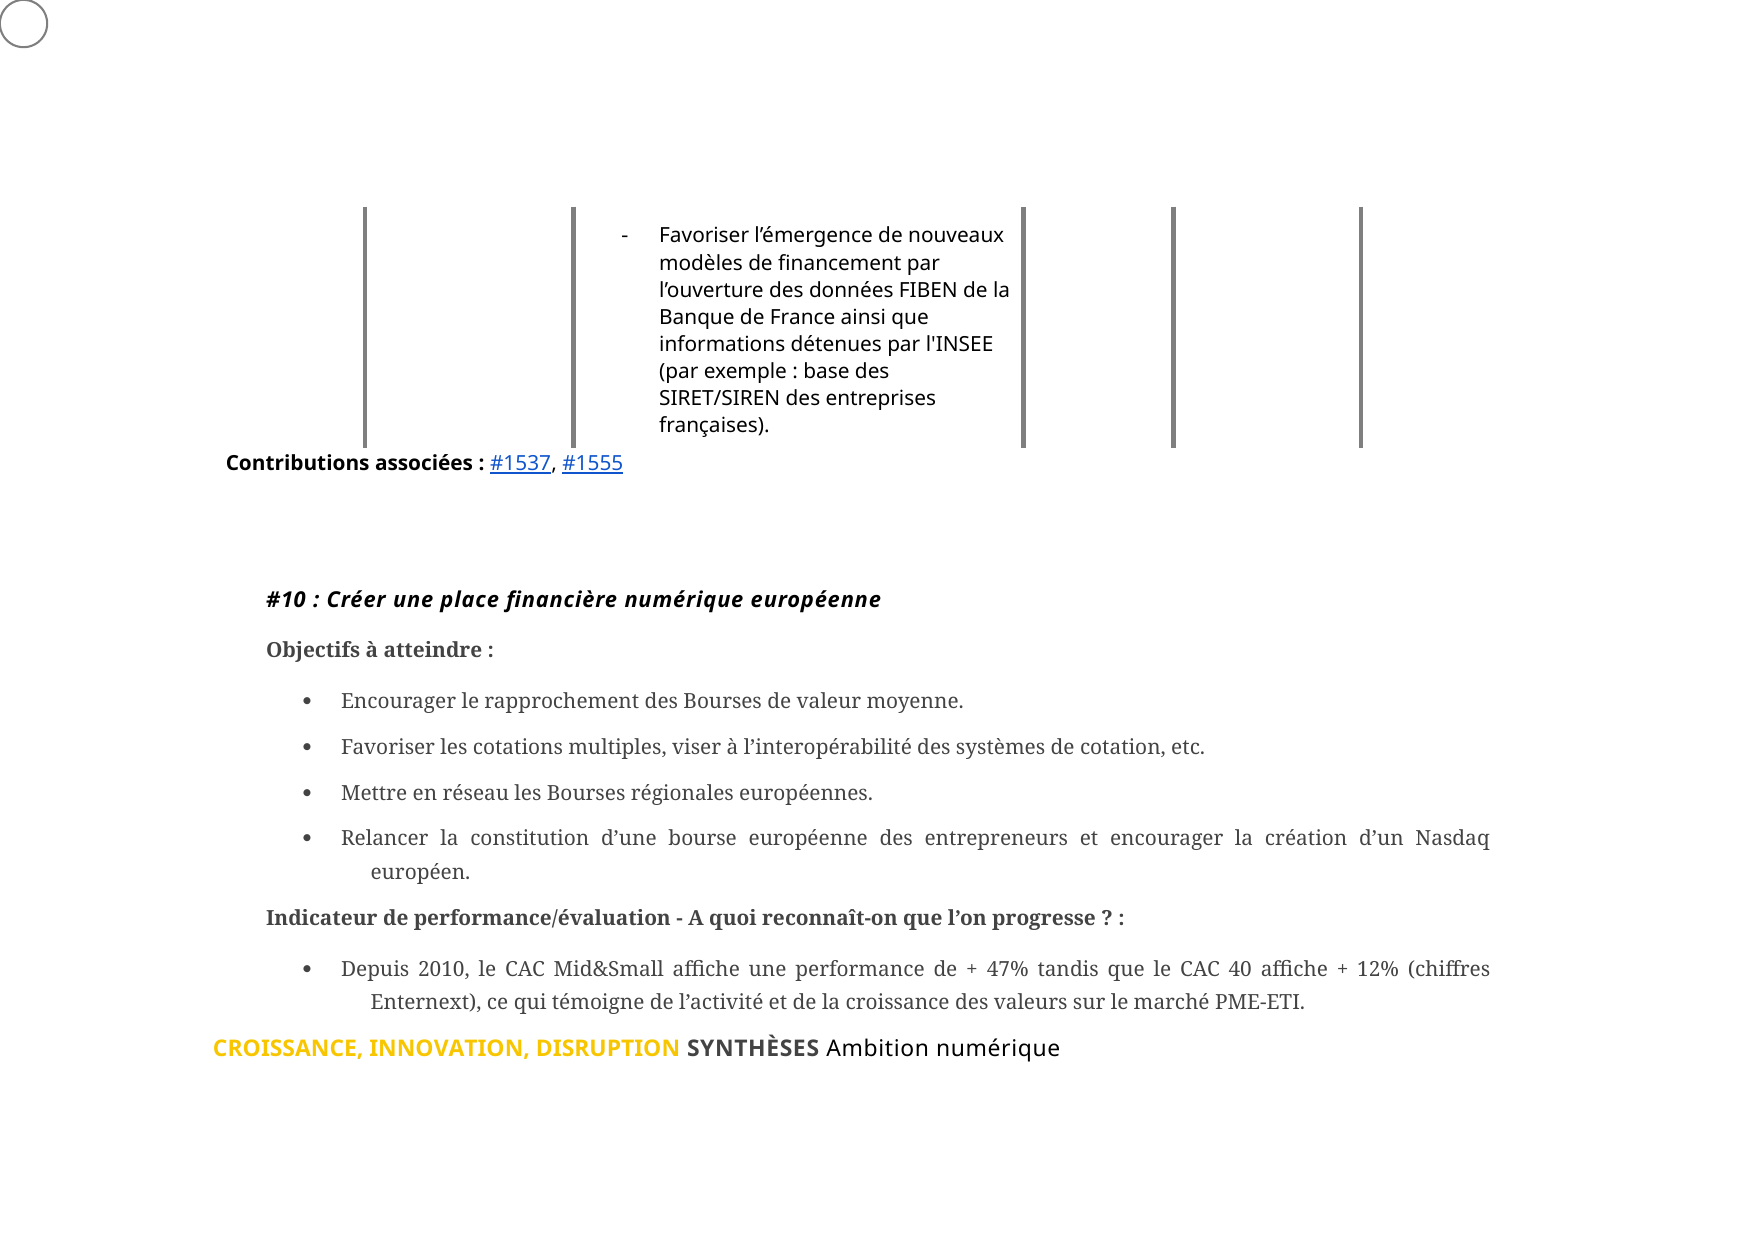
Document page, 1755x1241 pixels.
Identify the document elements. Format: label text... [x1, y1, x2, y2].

list Relancer la constitution d’une bourse européenne des entrepreneurs et encourager la création d’un Nasdaq européen. [303, 819, 1492, 886]
table_cell [1176, 207, 1359, 448]
table_cell [1026, 207, 1171, 448]
list Depuis 2010, le CAC Mid&Small affiche une performance de + 47% tandis que le CAC 40 affiche + 12% (chiffres Enternext), ce qui témoigne de l’activité et de la croissance des valeurs sur le marché PME-ETI. [303, 949, 1492, 1016]
table_cell [1363, 207, 1548, 448]
text Indicateur de performance/évaluation - A quoi reconnaît-on que l’on progresse ? : [266, 898, 1492, 932]
text Objectifs à atteindre : [266, 631, 1492, 664]
table_cell [367, 207, 571, 448]
table_cell Favoriser l’émergence de nouveaux modèles de financement par l’ouverture des données FIBEN de la Banque de France ainsi que informations détenues par l'INSEE (par exemple : base des SIRET/SIREN des entreprises françaises). [576, 207, 1021, 448]
text Contributions associées : #1537, #1555 [226, 448, 1518, 477]
list Favoriser les cotations multiples, viser à l’interopérabilité des systèmes de cotation, etc. [303, 727, 1492, 761]
list Encourager le rapprochement des Bourses de valeur moyenne. [303, 682, 1492, 715]
list Mettre en réseau les Bourses régionales européennes. [303, 773, 1492, 807]
table_cell [217, 207, 363, 448]
text #10 : Créer une place financière numérique européenne [266, 584, 1551, 614]
